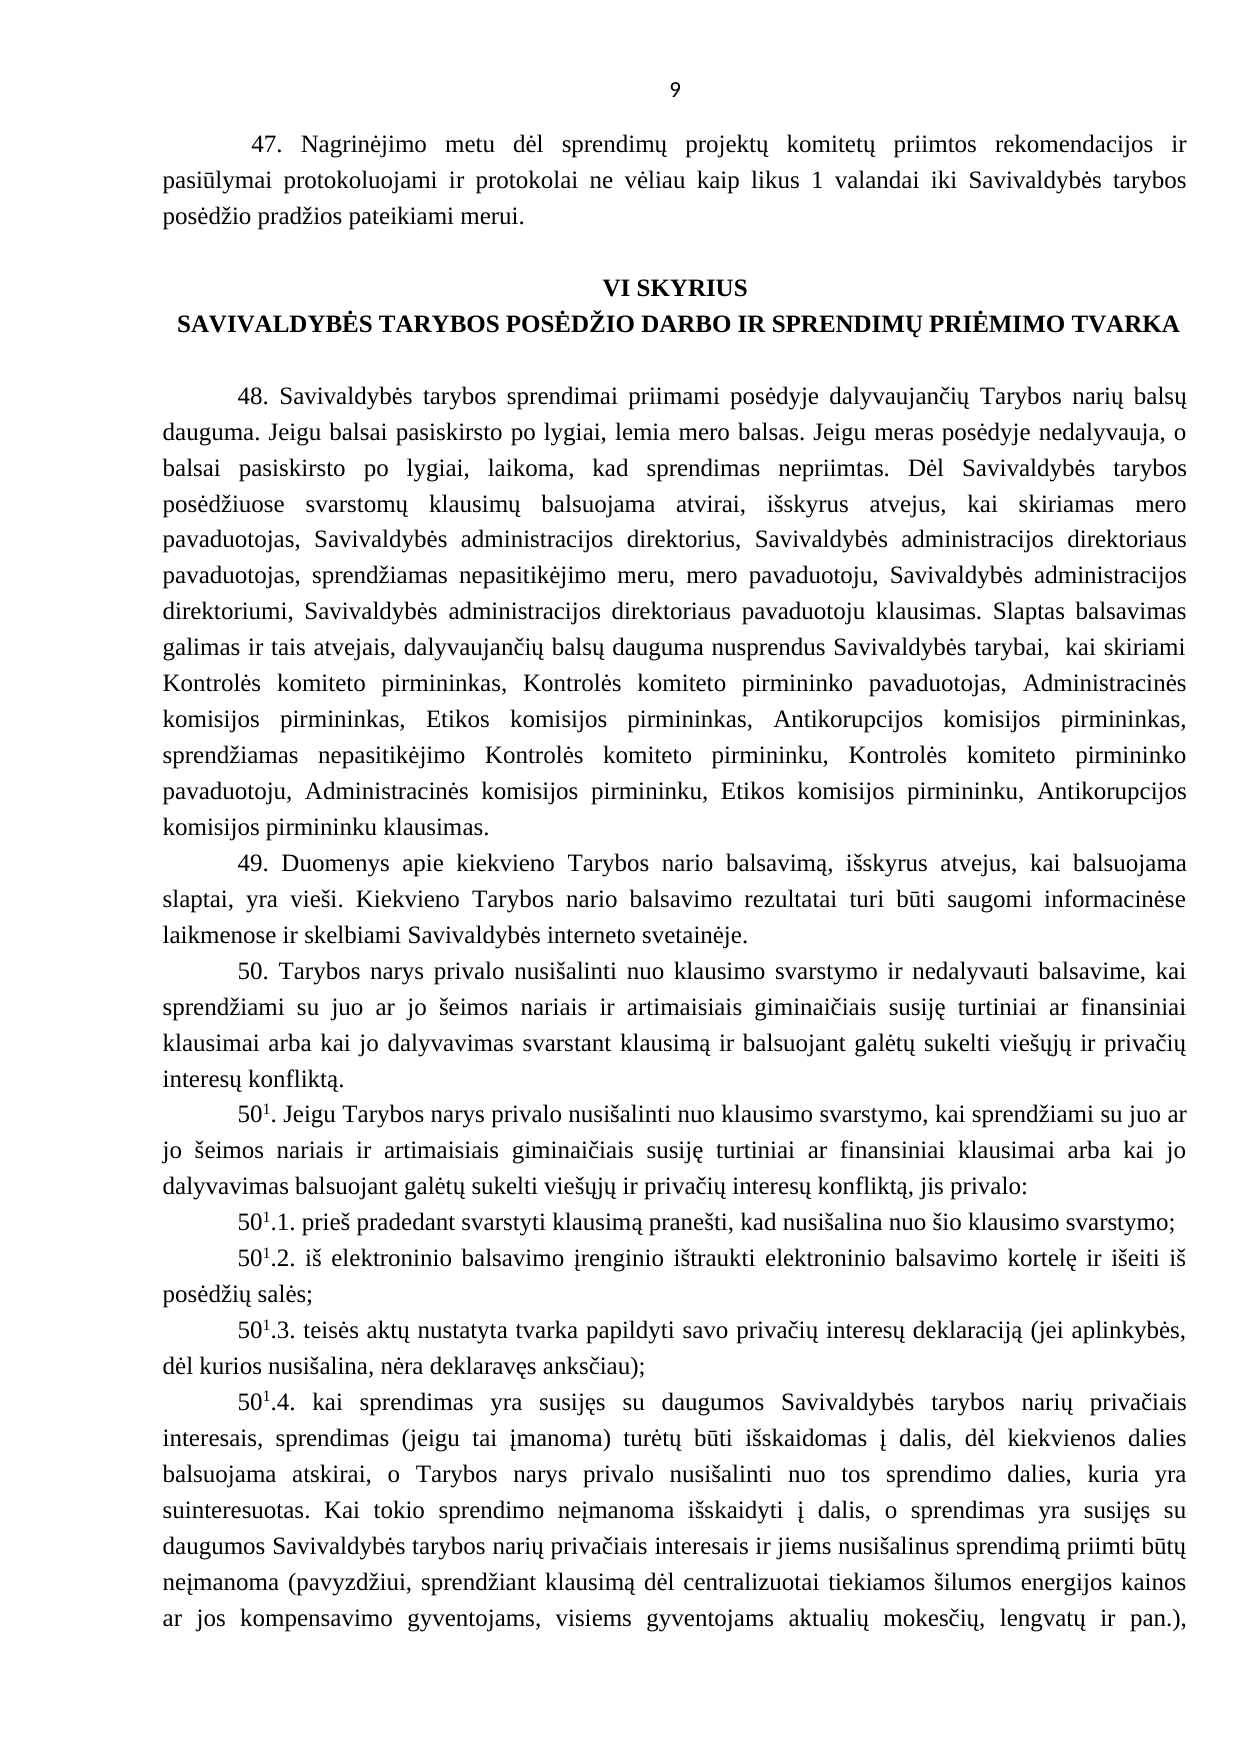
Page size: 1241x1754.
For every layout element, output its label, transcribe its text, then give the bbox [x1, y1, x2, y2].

text 501.2. iš elektroninio balsavimo įrenginio ištraukti elektroninio balsavimo kortelę ir išeiti iš posėdžių salės; [162, 1243, 1187, 1308]
text 48. Savivaldybės tarybos sprendimai priimami posėdyje dalyvaujančių Tarybos narių balsų dauguma. Jeigu balsai pasiskirsto po lygiai, lemia mero balsas. Jeigu meras posėdyje nedalyvauja, o balsai pasiskirsto po lygiai, laikoma, kad sprendimas nepriimtas. Dėl Savivaldybės tarybos posėdžiuose svarstomų klausimų balsuojama atvirai, išskyrus atvejus, kai skiriamas mero pavaduotojas, Savivaldybės administracijos direktorius, Savivaldybės administracijos direktoriaus pavaduotojas, sprendžiamas nepasitikėjimo meru, mero pavaduotoju, Savivaldybės administracijos direktoriumi, Savivaldybės administracijos direktoriaus pavaduotoju klausimas. Slaptas balsavimas galimas ir tais atvejais, dalyvaujančių balsų dauguma nusprendus Savivaldybės tarybai, kai skiriami Kontrolės komiteto pirmininkas, Kontrolės komiteto pirmininko pavaduotojas, Administracinės komisijos pirmininkas, Etikos komisijos pirmininkas, Antikorupcijos komisijos pirmininkas, sprendžiamas nepasitikėjimo Kontrolės komiteto pirmininku, Kontrolės komiteto pirmininko pavaduotoju, Administracinės komisijos pirmininku, Etikos komisijos pirmininku, Antikorupcijos komisijos pirmininku klausimas. [162, 381, 1187, 841]
text 47. Nagrinėjimo metu dėl sprendimų projektų komitetų priimtos rekomendacijos ir pasiūlymai protokoluojami ir protokolai ne vėliau kaip likus 1 valandai iki Savivaldybės tarybos posėdžio pradžios pateikiami merui. [162, 129, 1187, 230]
text VI SKYRIUS [162, 273, 1187, 302]
text 501. Jeigu Tarybos narys privalo nusišalinti nuo klausimo svarstymo, kai sprendžiami su juo ar jo šeimos nariais ir artimaisiais giminaičiais susiję turtiniai ar finansiniai klausimai arba kai jo dalyvavimas balsuojant galėtų sukelti viešųjų ir privačių interesų konfliktą, jis privalo: [162, 1099, 1187, 1200]
text 501.3. teisės aktų nustatyta tvarka papildyti savo privačių interesų deklaraciją (jei aplinkybės, dėl kurios nusišalina, nėra deklaravęs anksčiau); [162, 1315, 1187, 1380]
text 50. Tarybos narys privalo nusišalinti nuo klausimo svarstymo ir nedalyvauti balsavime, kai sprendžiami su juo ar jo šeimos nariais ir artimaisiais giminaičiais susiję turtiniai ar finansiniai klausimai arba kai jo dalyvavimas svarstant klausimą ir balsuojant galėtų sukelti viešųjų ir privačių interesų konfliktą. [162, 956, 1187, 1092]
text 49. Duomenys apie kiekvieno Tarybos nario balsavimą, išskyrus atvejus, kai balsuojama slaptai, yra vieši. Kiekvieno Tarybos nario balsavimo rezultatai turi būti saugomi informacinėse laikmenose ir skelbiami Savivaldybės interneto svetainėje. [162, 848, 1187, 949]
text Savivaldybės tarybos posėdžio darbo IR SPRENDIMŲ PRIĖMIMO tvarka [162, 309, 1187, 338]
text 501.1. prieš pradedant svarstyti klausimą pranešti, kad nusišalina nuo šio klausimo svarstymo; [162, 1207, 1187, 1236]
text 501.4. kai sprendimas yra susijęs su daugumos Savivaldybės tarybos narių privačiais interesais, sprendimas (jeigu tai įmanoma) turėtų būti išskaidomas į dalis, dėl kiekvienos dalies balsuojama atskirai, o Tarybos narys privalo nusišalinti nuo tos sprendimo dalies, kuria yra suinteresuotas. Kai tokio sprendimo neįmanoma išskaidyti į dalis, o sprendimas yra susijęs su daugumos Savivaldybės tarybos narių privačiais interesais ir jiems nusišalinus sprendimą priimti būtų neįmanoma (pavyzdžiui, sprendžiant klausimą dėl centralizuotai tiekiamos šilumos energijos kainos ar jos kompensavimo gyventojams, visiems gyventojams aktualių mokesčių, lengvatų ir pan.), [162, 1387, 1187, 1631]
